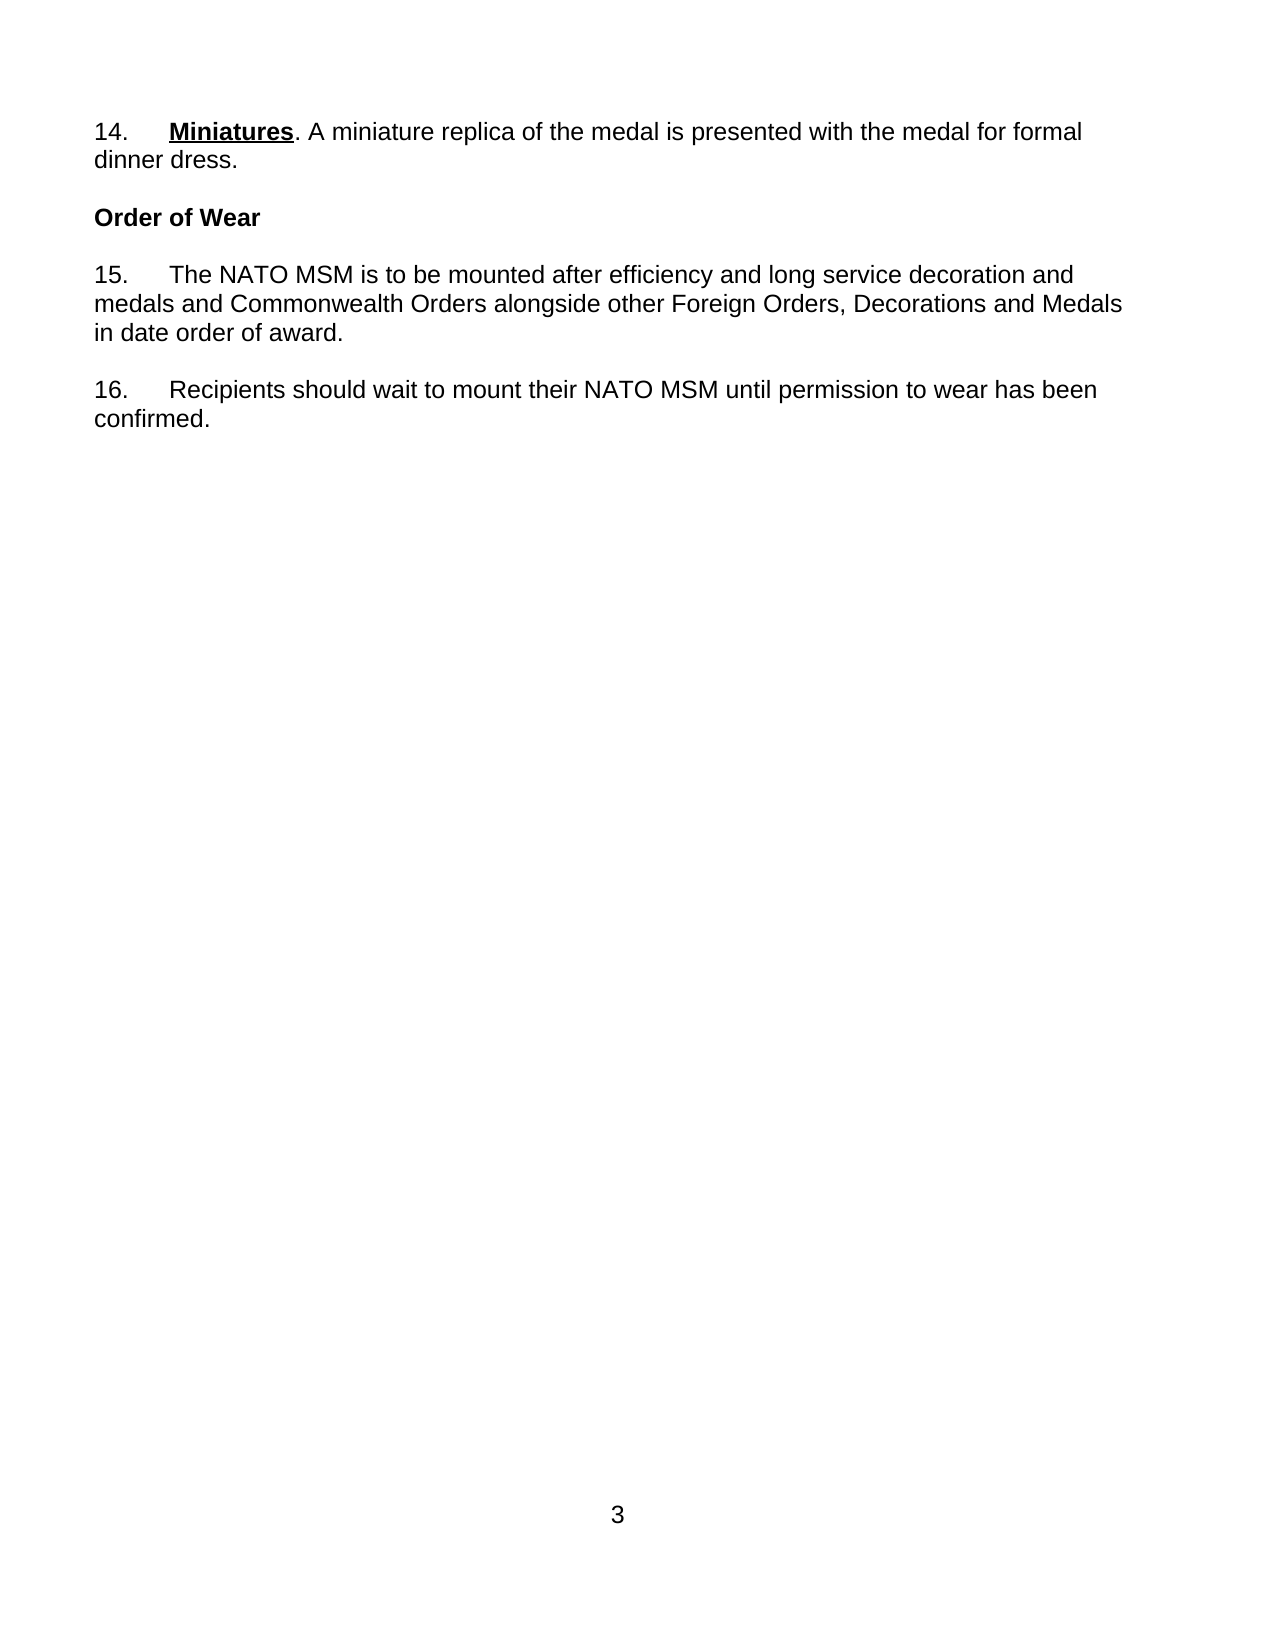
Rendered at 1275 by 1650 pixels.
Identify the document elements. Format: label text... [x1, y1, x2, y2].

text 14. Miniatures. A miniature replica of the medal is presented with the medal for formal dinner dress. [94, 117, 1141, 174]
text 16. Recipients should wait to mount their NATO MSM until permission to wear has been confirmed. [94, 375, 1141, 433]
text 15. The NATO MSM is to be mounted after efficiency and long service decoration and medals and Commonwealth Orders alongside other Foreign Orders, Decorations and Medals in date order of award. [94, 260, 1141, 347]
text Order of Wear [94, 203, 1141, 232]
